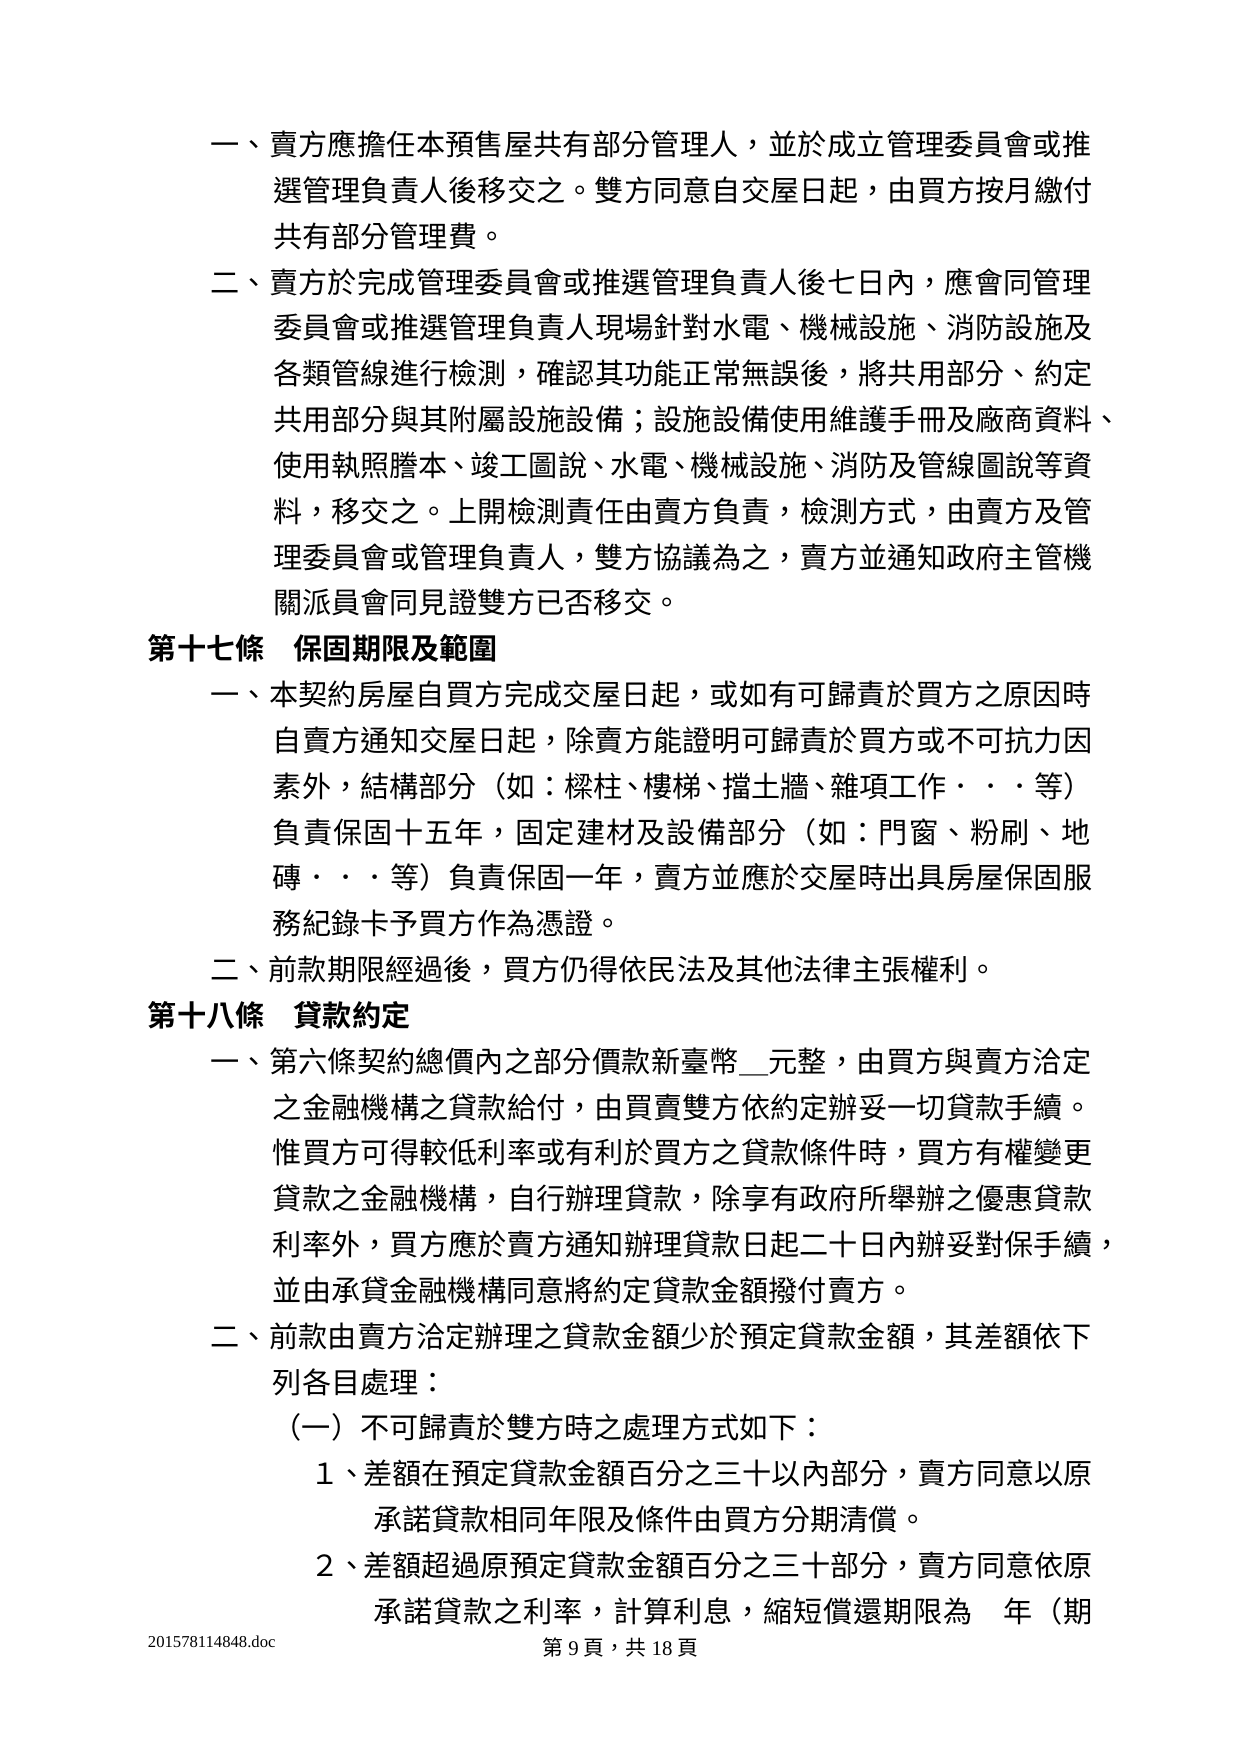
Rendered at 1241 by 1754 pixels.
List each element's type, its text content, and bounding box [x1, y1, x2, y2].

text 二、前款期限經過後，買方仍得依民法及其他法律主張權利。 [210, 943, 1092, 989]
text 一、第六條契約總價內之部分價款新臺幣＿元整，由買方與賣方洽定之金融機構之貸款給付，由買賣雙方依約定辦妥一切貸款手續。惟買方可得較低利率或有利於買方之貸款條件時，買方有權變更貸款之金融機構，自行辦理貸款，除享有政府所舉辦之優惠貸款利率外，買方應於賣方通知辦理貸款日起二十日內辦妥對保手續，並由承貸金融機構同意將約定貸款金額撥付賣方。 [210, 1035, 1092, 1310]
text ２、差額超過原預定貸款金額百分之三十部分，賣方同意依原承諾貸款之利率，計算利息，縮短償還期限為 年（期 [310, 1539, 1092, 1631]
text 二、前款由賣方洽定辦理之貸款金額少於預定貸款金額，其差額依下列各目處理： [210, 1310, 1092, 1401]
text （一）不可歸責於雙方時之處理方式如下： [235, 1401, 1092, 1447]
text 第十八條 貸款約定 [148, 989, 1092, 1035]
text 一、本契約房屋自買方完成交屋日起，或如有可歸責於買方之原因時自賣方通知交屋日起，除賣方能證明可歸責於買方或不可抗力因素外，結構部分（如：樑柱、樓梯、擋土牆、雜項工作．．．等）負責保固十五年，固定建材及設備部分（如：門窗、粉刷、地磚．．．等）負責保固一年，賣方並應於交屋時出具房屋保固服務紀錄卡予買方作為憑證。 [210, 668, 1092, 943]
text 二、賣方於完成管理委員會或推選管理負責人後七日內，應會同管理委員會或推選管理負責人現場針對水電、機械設施、消防設施及各類管線進行檢測，確認其功能正常無誤後，將共用部分、約定共用部分與其附屬設施設備；設施設備使用維護手冊及廠商資料、使用執照謄本、竣工圖說、水電、機械設施、消防及管線圖說等資料，移交之。上開檢測責任由賣方負責，檢測方式，由賣方及管理委員會或管理負責人，雙方協議為之，賣方並通知政府主管機關派員會同見證雙方已否移交。 [210, 256, 1092, 622]
text 第十七條 保固期限及範圍 [148, 622, 1092, 668]
text １、差額在預定貸款金額百分之三十以內部分，賣方同意以原承諾貸款相同年限及條件由買方分期清償。 [310, 1447, 1092, 1539]
text 一、賣方應擔任本預售屋共有部分管理人，並於成立管理委員會或推選管理負責人後移交之。雙方同意自交屋日起，由買方按月繳付共有部分管理費。 [210, 118, 1092, 256]
